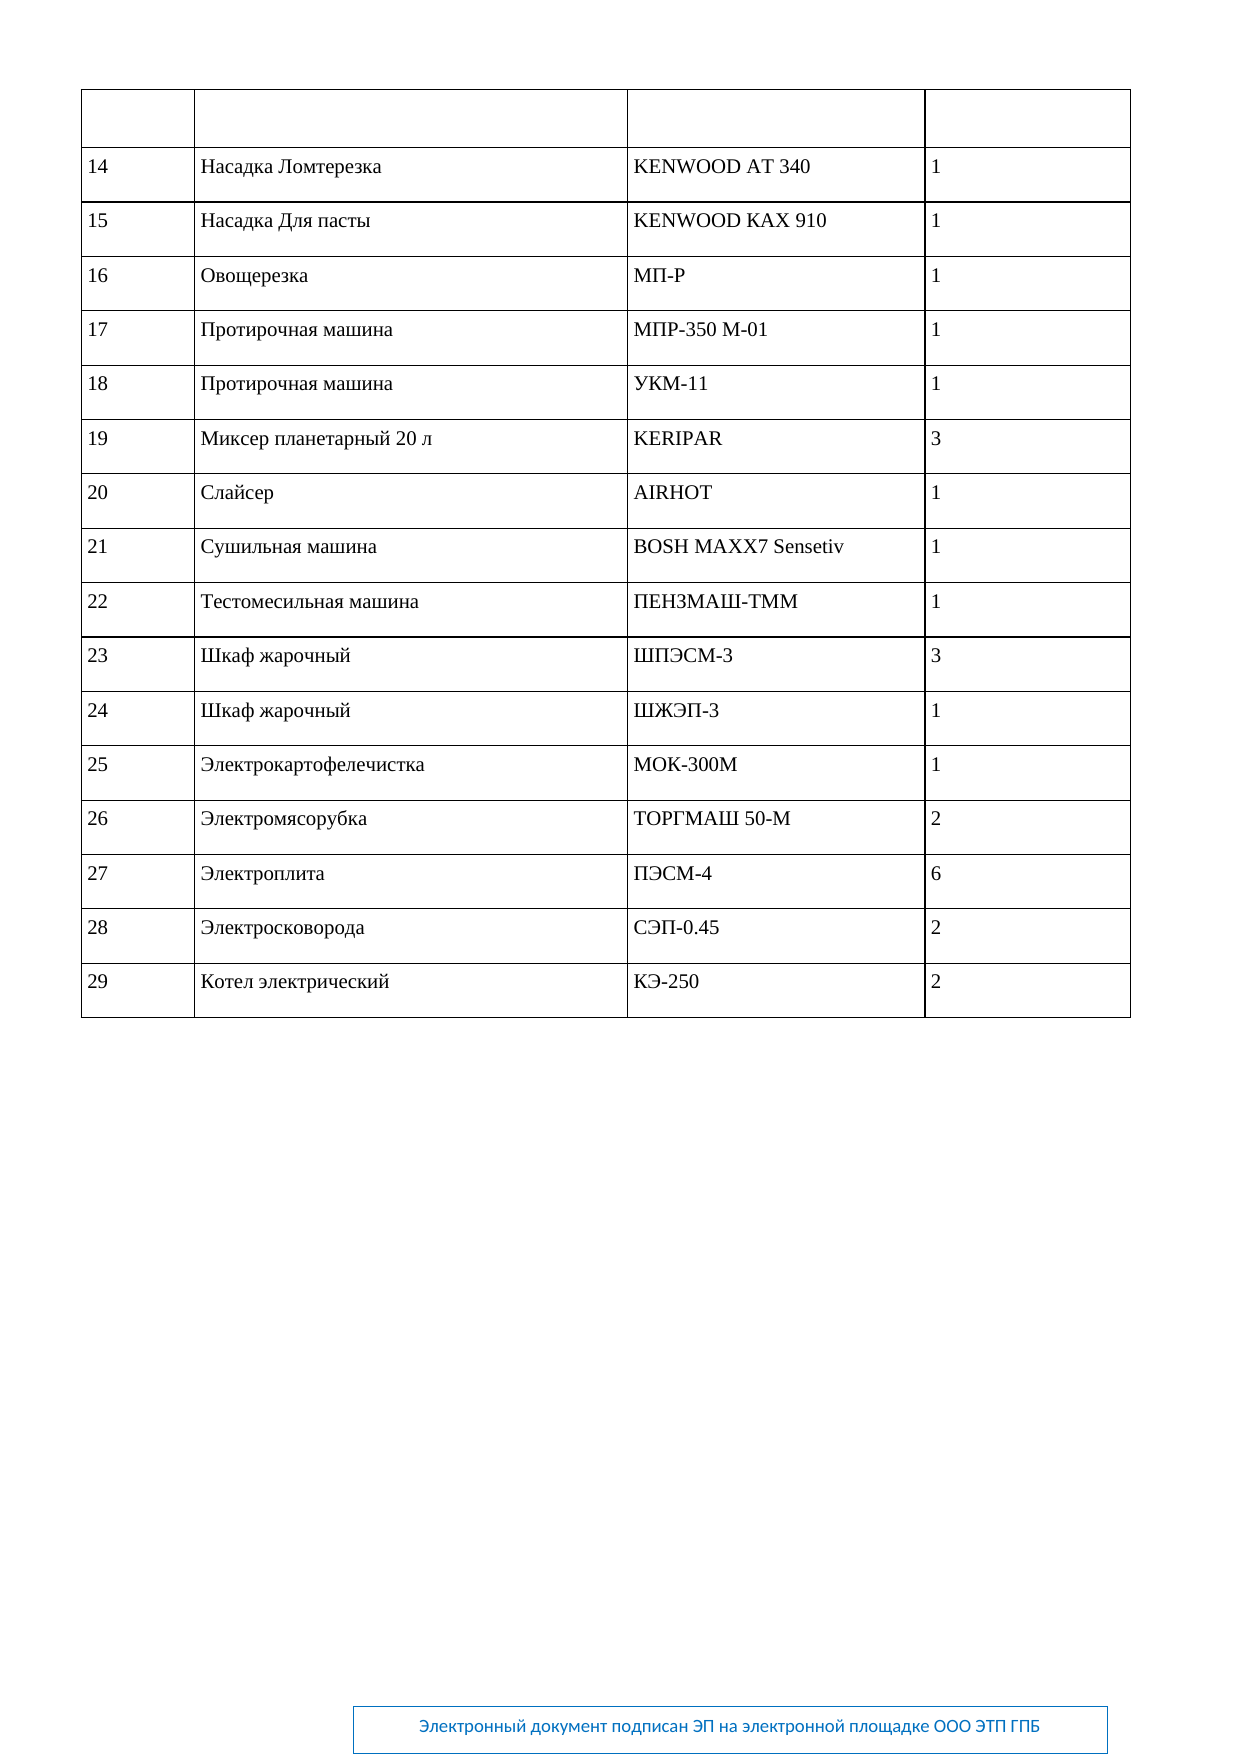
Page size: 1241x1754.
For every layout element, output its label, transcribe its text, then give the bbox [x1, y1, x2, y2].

table_cell 19 [82, 420, 194, 473]
table_cell 1 [926, 257, 1130, 310]
table_cell 6 [926, 855, 1130, 908]
table_cell Электрокартофелечистка [195, 746, 627, 799]
table_cell [628, 90, 924, 147]
table_cell 23 [82, 638, 194, 691]
table_cell Электромясорубка [195, 801, 627, 854]
table_cell ШЖЭП-3 [628, 692, 924, 745]
table_cell Сушильная машина [195, 529, 627, 582]
table_cell 26 [82, 801, 194, 854]
table_cell ПЭСМ-4 [628, 855, 924, 908]
table_cell Насадка Для пасты [195, 203, 627, 256]
table_cell Шкаф жарочный [195, 692, 627, 745]
table_cell 25 [82, 746, 194, 799]
table_cell 24 [82, 692, 194, 745]
table_cell 1 [926, 529, 1130, 582]
table_cell МПР-350 М-01 [628, 311, 924, 364]
table_cell 29 [82, 964, 194, 1017]
table_cell [195, 90, 627, 147]
table_cell ШПЭСМ-3 [628, 638, 924, 691]
table_cell [82, 90, 194, 147]
table_cell 15 [82, 203, 194, 256]
table_cell МОК-300М [628, 746, 924, 799]
table_cell КЭ-250 [628, 964, 924, 1017]
table_cell 2 [926, 801, 1130, 854]
table_cell 16 [82, 257, 194, 310]
table_cell 1 [926, 746, 1130, 799]
table_cell KENWOOD КАХ 910 [628, 203, 924, 256]
table_cell 14 [82, 148, 194, 201]
table_cell 1 [926, 474, 1130, 528]
table_cell 2 [926, 909, 1130, 963]
table_cell Слайсер [195, 474, 627, 528]
table_cell Электроплита [195, 855, 627, 908]
table_cell Овощерезка [195, 257, 627, 310]
table_cell 1 [926, 692, 1130, 745]
table_cell 20 [82, 474, 194, 528]
table_cell 1 [926, 203, 1130, 256]
table_cell ТОРГМАШ 50-М [628, 801, 924, 854]
table_cell AIRHOT [628, 474, 924, 528]
table_cell ПЕНЗМАШ-ТММ [628, 583, 924, 636]
table_cell 28 [82, 909, 194, 963]
table_cell 1 [926, 583, 1130, 636]
table_cell Шкаф жарочный [195, 638, 627, 691]
table_cell BOSH МАХХ7 Sensetiv [628, 529, 924, 582]
table_cell Миксер планетарный 20 л [195, 420, 627, 473]
table_cell МП-Р [628, 257, 924, 310]
table_cell 3 [926, 420, 1130, 473]
table_cell 1 [926, 366, 1130, 419]
table_cell KERIPAR [628, 420, 924, 473]
table_cell 2 [926, 964, 1130, 1017]
table_cell 1 [926, 148, 1130, 201]
table_cell Протирочная машина [195, 311, 627, 364]
table_cell СЭП-0.45 [628, 909, 924, 963]
table_cell 3 [926, 638, 1130, 691]
table_cell 18 [82, 366, 194, 419]
table_cell 17 [82, 311, 194, 364]
table_cell KENWOOD АТ 340 [628, 148, 924, 201]
table_cell УКМ-11 [628, 366, 924, 419]
table_cell 22 [82, 583, 194, 636]
table_cell Котел электрический [195, 964, 627, 1017]
table_cell 27 [82, 855, 194, 908]
table_cell 1 [926, 311, 1130, 364]
table_cell Тестомесильная машина [195, 583, 627, 636]
table_cell Электросковорода [195, 909, 627, 963]
table_cell [926, 90, 1130, 147]
table_cell Насадка Ломтерезка [195, 148, 627, 201]
table_cell Протирочная машина [195, 366, 627, 419]
table_cell 21 [82, 529, 194, 582]
